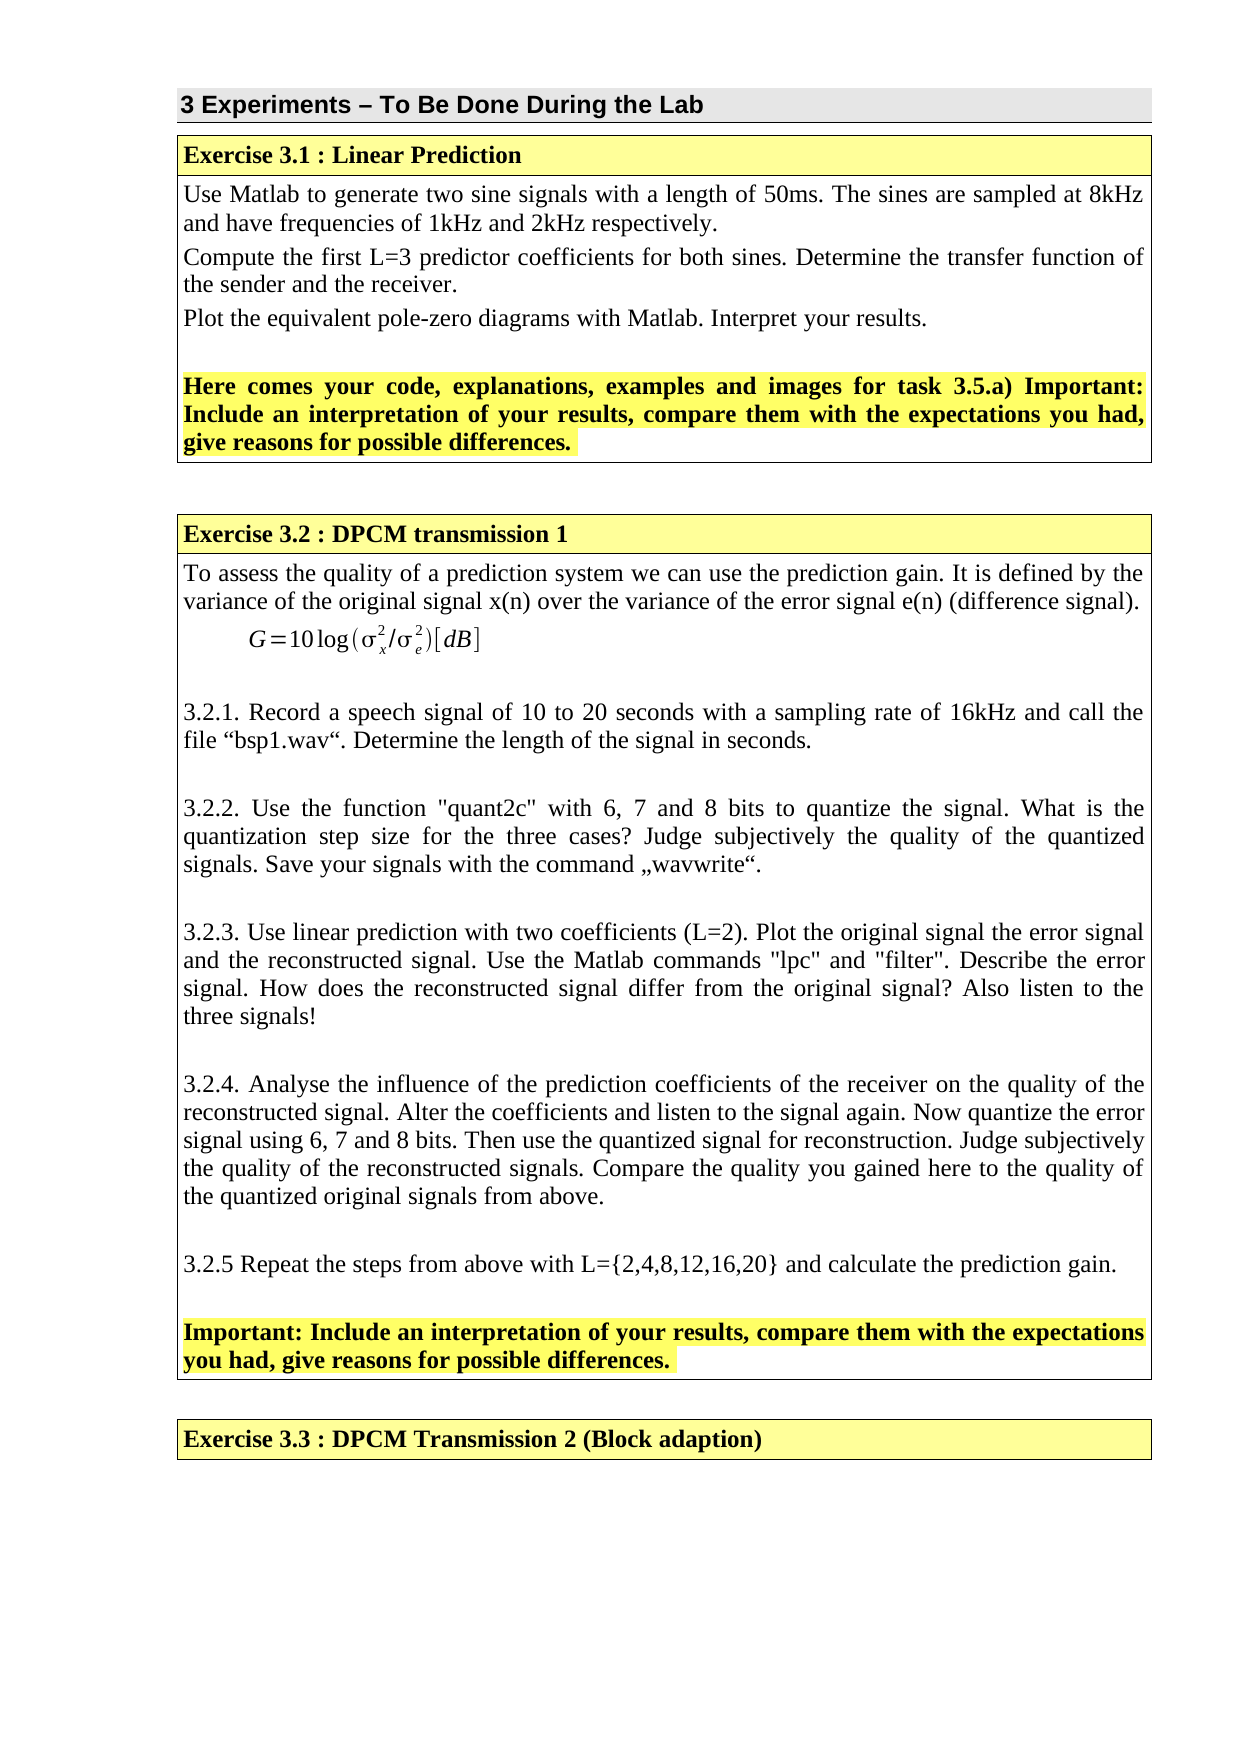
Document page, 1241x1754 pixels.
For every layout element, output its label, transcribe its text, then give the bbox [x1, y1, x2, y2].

subtitle Experiments – To Be Done During the Lab [177, 88, 1152, 122]
table_header Exercise 3.2 : DPCM transmission 1 [178, 515, 1151, 553]
table_cell Use Matlab to generate two sine signals with a length of 50ms. The sines are sampled at 8kHz and have frequencies of 1kHz and 2kHz respectively. Compute the first L=3 predictor coefficients for both sines. Determine the transfer function of the sender and the receiver. Plot the equivalent pole-zero diagrams with Matlab. Interpret your results. Here comes your code, explanations, examples and images for task 3.5.a) Important: Include an interpretation of your results, compare them with the expectations you had, give reasons for possible differences. [178, 176, 1151, 462]
table_header Exercise 3.3 : DPCM Transmission 2 (Block adaption) [178, 1420, 1151, 1459]
table_cell To assess the quality of a prediction system we can use the prediction gain. It is defined by the variance of the original signal x(n) over the variance of the error signal e(n) (difference signal). 3.2.1. Record a speech signal of 10 to 20 seconds with a sampling rate of 16kHz and call the file “bsp1.wav“. Determine the length of the signal in seconds. 3.2.2. Use the function "quant2c" with 6, 7 and 8 bits to quantize the signal. What is the quantization step size for the three cases? Judge subjectively the quality of the quantized signals. Save your signals with the command „wavwrite“. 3.2.3. Use linear prediction with two coefficients (L=2). Plot the original signal the error signal and the reconstructed signal. Use the Matlab commands "lpc" and "filter". Describe the error signal. How does the reconstructed signal differ from the original signal? Also listen to the three signals! 3.2.4. Analyse the influence of the prediction coefficients of the receiver on the quality of the reconstructed signal. Alter the coefficients and listen to the signal again. Now quantize the error signal using 6, 7 and 8 bits. Then use the quantized signal for reconstruction. Judge subjectively the quality of the reconstructed signals. Compare the quality you gained here to the quality of the quantized original signals from above. 3.2.5 Repeat the steps from above with L={2,4,8,12,16,20} and calculate the prediction gain. Important: Include an interpretation of your results, compare them with the expectations you had, give reasons for possible differences. [178, 554, 1151, 1379]
table_header Exercise 3.1 : Linear Prediction [178, 136, 1151, 175]
